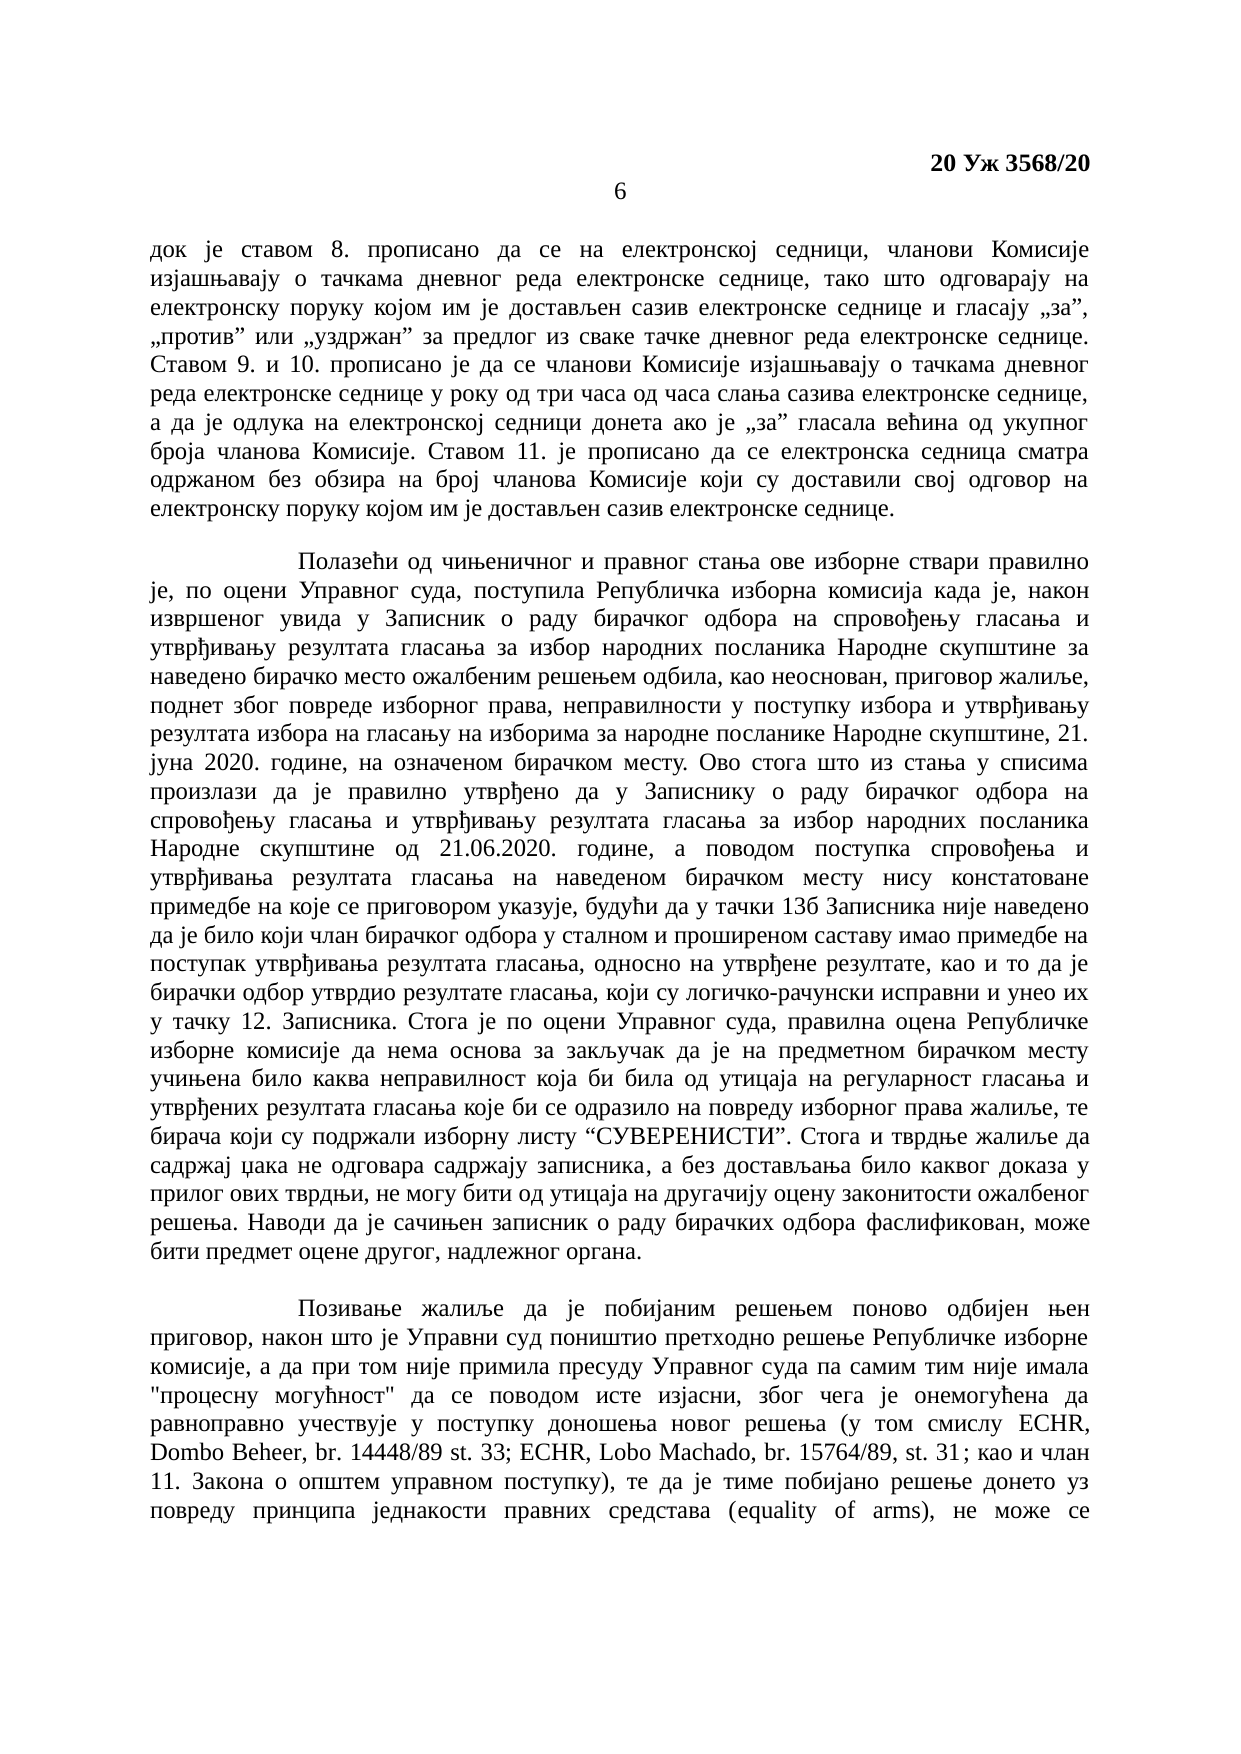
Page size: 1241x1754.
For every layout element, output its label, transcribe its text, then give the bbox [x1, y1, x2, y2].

text Полазећи од чињеничног и правног стања ове изборне ствари правилно је, по оцени Управног суда, поступила Републичка изборна комисија када је, након извршеног увида у Записник о раду бирачког одбора на спровођењу гласања и утврђивању резултата гласања за избор народних посланика Народне скупштине за наведено бирачко место ожалбеним решењем одбила, као неоснован, приговор жалиље, поднет због повреде изборног права, неправилности у поступку избора и утврђивању резултата избора на гласању на изборима за народне посланике Народне скупштине, 21. јуна 2020. године, на означеном бирачком месту. Ово стога што из стања у списима произлази да је правилно утврђено да у Записнику о раду бирачког одбора на спровођењу гласања и утврђивању резултата гласања за избор народних посланика Народне скупштине од 21.06.2020. године, а поводом поступка спровођења и утврђивања резултата гласања на наведеном бирачком месту нису констатоване примедбе на које се приговором указује, будући да у тачки 13б Записника није наведено да је било који члан бирачког одбора у сталном и проширеном саставу имао примедбе на поступак утврђивања резултата гласања, односно на утврђене резултате, као и то да је бирачки одбор утврдио резултате гласања, који су логичко-рачунски исправни и унео их у тачку 12. Записника. Стога је по оцени Управног суда, правилна оцена Републичке изборне комисије да нема основа за закључак да је на предметном бирачком месту учињена било каква неправилност која би била од утицаја на регуларност гласања и утврђених резултата гласања које би се одразило на повреду изборног права жалиље, те бирача који су подржали изборну листу “СУВЕРЕНИСТИ”. Стога и тврдње жалиље да садржај џака не одговара садржају записника, а без достављања било каквог доказа у прилог ових тврдњи, не могу бити од утицаја на другачију оцену законитости ожалбеног решења. Наводи да је сачињен записник о раду бирачких одбора фаслификован, може бити предмет оцене другог, надлежног органа. [150, 546, 1090, 1265]
text Позивање жалиље да је побијаним решењем поново одбијен њен приговор, након што је Управни суд поништио претходно решење Републичке изборне комисије, а да при том није примила пресуду Управног суда па самим тим није имала "процесну могућност" да се поводом исте изјасни, због чега је онемогућена да равноправно учествује у поступку доношења новог решења (у том смислу ECHR, Dombo Beheer, br. 14448/89 st. 33; ECHR, Lobo Machado, br. 15764/89, st. 31; као и члан 11. Закона о општем управном поступку), те да је тиме побијано решење донето уз повреду принципа једнакости правних средстава (equality of arms), не може се [150, 1293, 1090, 1523]
text док је ставом 8. прописано да се на електронској седници, чланови Комисије изјашњавају о тачкама дневног реда електронске седнице, тако што одговарају на електронску поруку којом им је достављен сазив електронске седнице и гласају „за”, „против” или „уздржан” за предлог из сваке тачке дневног реда електронске седнице. Ставом 9. и 10. прописано је да се чланови Комисије изјашњавају о тачкама дневног реда електронске седнице у року од три часа од часа слања сазива електронске седнице, а да је одлука на електронској седници донета ако је „за” гласала већина од укупног броја чланова Комисије. Ставом 11. је прописано да се електронска седница сматра одржаном без обзира на број чланова Комисије који су доставили свој одговор на електронску поруку којом им је достављен сазив електронске седнице. [150, 234, 1090, 522]
